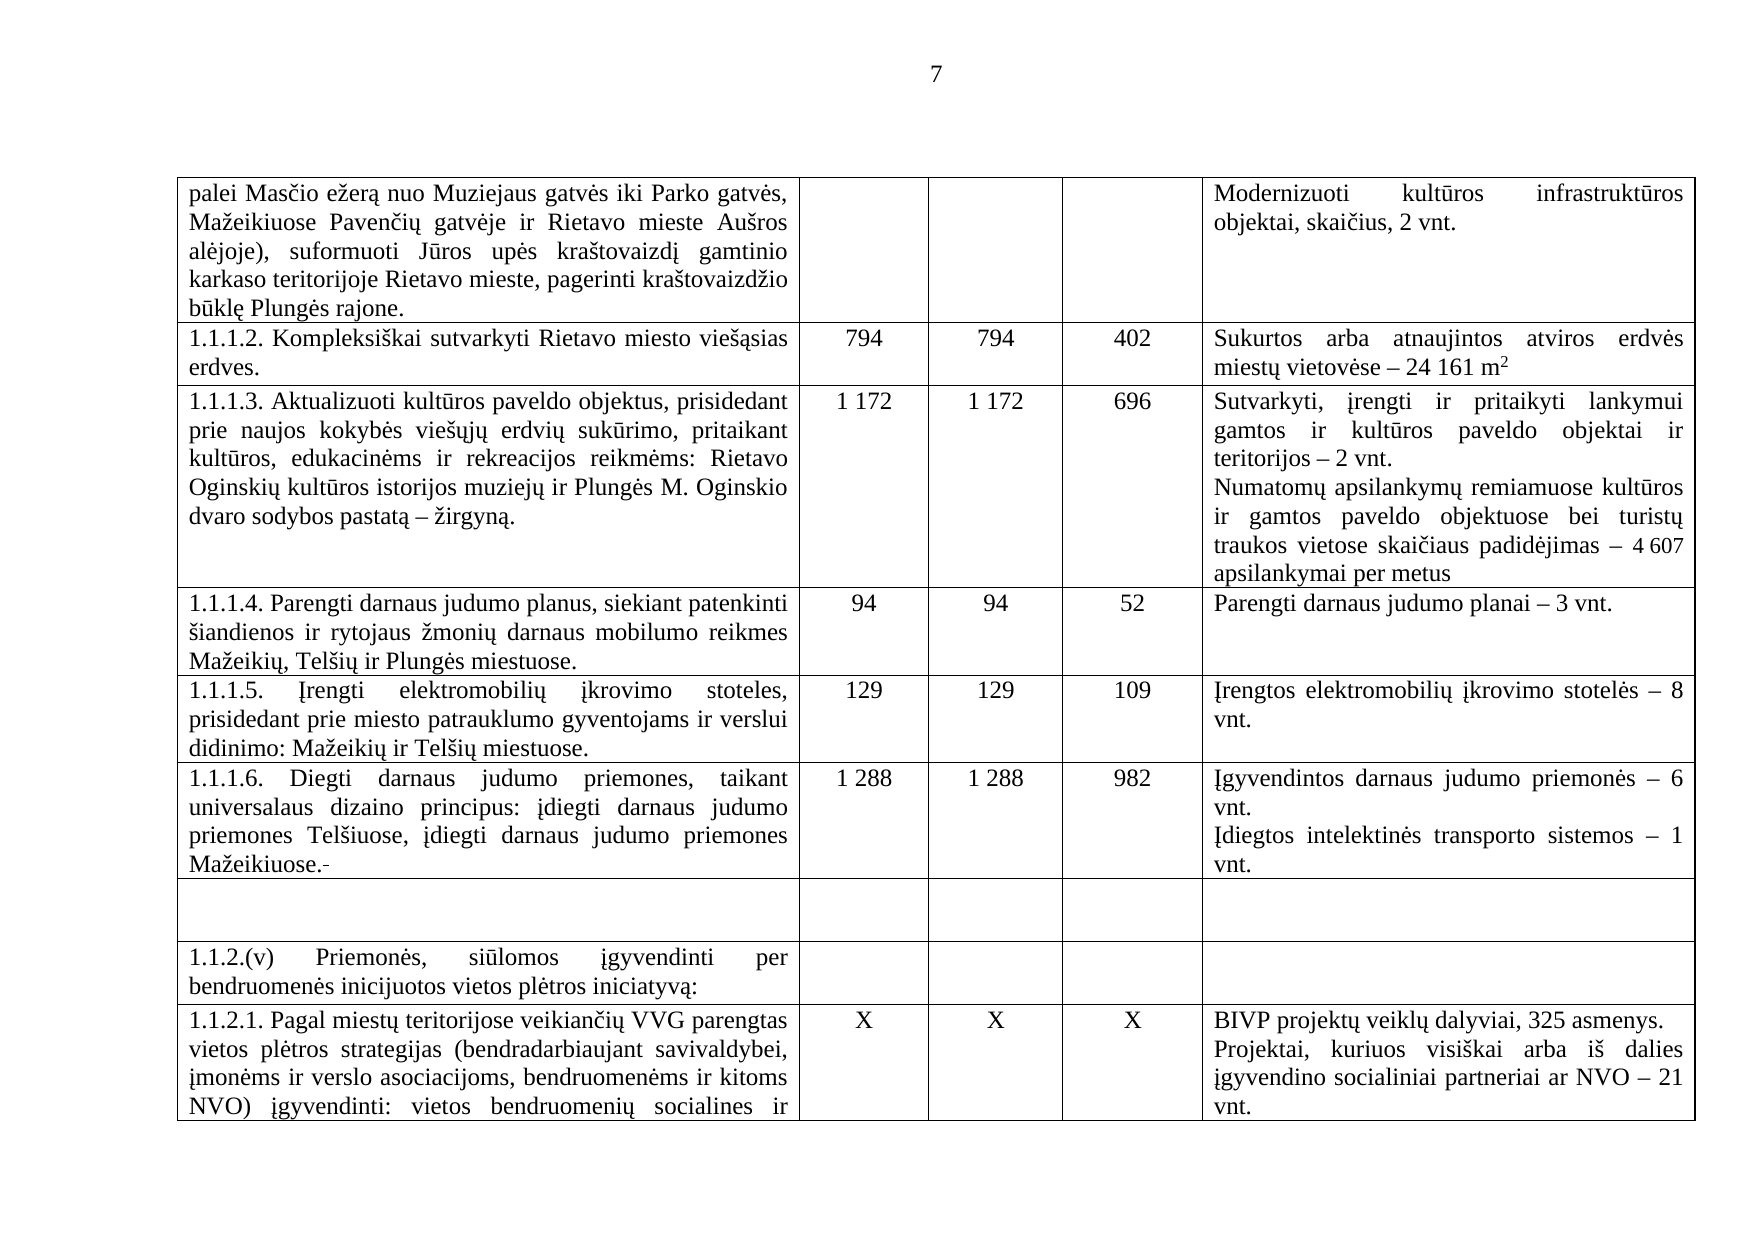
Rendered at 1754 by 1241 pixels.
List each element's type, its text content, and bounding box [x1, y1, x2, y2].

table_cell Įrengtos elektromobilių įkrovimo stotelės – 8 vnt. [1203, 676, 1694, 762]
table_cell [1063, 178, 1202, 322]
table_cell [1203, 942, 1694, 1004]
table_cell 402 [1063, 323, 1202, 385]
table_cell 794 [800, 323, 928, 385]
table_cell Sukurtos arba atnaujintos atviros erdvės miestų vietovėse – 24 161 m2 [1203, 323, 1694, 385]
table_cell 1.1.2.1. Pagal miestų teritorijose veikiančių VVG parengtas vietos plėtros strategijas (bendradarbiaujant savivaldybei, įmonėms ir verslo asociacijoms, bendruomenėms ir kitoms NVO) įgyvendinti: vietos bendruomenių socialines ir [178, 1005, 799, 1120]
table_cell 94 [800, 588, 928, 674]
table_cell 129 [929, 676, 1062, 762]
table_cell Parengti darnaus judumo planai – 3 vnt. [1203, 588, 1694, 674]
table_cell Modernizuoti kultūros infrastruktūros objektai, skaičius, 2 vnt. [1203, 178, 1694, 322]
table_cell [1063, 879, 1202, 941]
table_cell [1063, 942, 1202, 1004]
table_cell 1.1.1.6. Diegti darnaus judumo priemones, taikant universalaus dizaino principus: įdiegti darnaus judumo priemones Telšiuose, įdiegti darnaus judumo priemones Mažeikiuose. [178, 763, 799, 878]
table_cell [800, 942, 928, 1004]
table_cell 1.1.1.4. Parengti darnaus judumo planus, siekiant patenkinti šiandienos ir rytojaus žmonių darnaus mobilumo reikmes Mažeikių, Telšių ir Plungės miestuose. [178, 588, 799, 674]
table_cell 129 [800, 676, 928, 762]
table_cell [178, 879, 799, 941]
table_cell palei Masčio ežerą nuo Muziejaus gatvės iki Parko gatvės, Mažeikiuose Pavenčių gatvėje ir Rietavo mieste Aušros alėjoje), suformuoti Jūros upės kraštovaizdį gamtinio karkaso teritorijoje Rietavo mieste, pagerinti kraštovaizdžio būklę Plungės rajone. [178, 178, 799, 322]
table_cell BIVP projektų veiklų dalyviai, 325 asmenys. Projektai, kuriuos visiškai arba iš dalies įgyvendino socialiniai partneriai ar NVO – 21 vnt. [1203, 1005, 1694, 1120]
table_cell Įgyvendintos darnaus judumo priemonės – 6 vnt. Įdiegtos intelektinės transporto sistemos – 1 vnt. [1203, 763, 1694, 878]
table_cell 1 288 [800, 763, 928, 878]
table_cell X [800, 1005, 928, 1120]
table_cell 1.1.1.2. Kompleksiškai sutvarkyti Rietavo miesto viešąsias erdves. [178, 323, 799, 385]
table_cell 52 [1063, 588, 1202, 674]
table_cell X [1063, 1005, 1202, 1120]
table_cell 1 288 [929, 763, 1062, 878]
table_cell 696 [1063, 386, 1202, 587]
table_cell X [929, 1005, 1062, 1120]
table_cell [800, 178, 928, 322]
table_cell [929, 879, 1062, 941]
table_cell 1 172 [929, 386, 1062, 587]
table_cell 1 172 [800, 386, 928, 587]
table_cell Sutvarkyti, įrengti ir pritaikyti lankymui gamtos ir kultūros paveldo objektai ir teritorijos – 2 vnt. Numatomų apsilankymų remiamuose kultūros ir gamtos paveldo objektuose bei turistų traukos vietose skaičiaus padidėjimas – 4 607 apsilankymai per metus [1203, 386, 1694, 587]
table_cell [1203, 879, 1694, 941]
table_cell [929, 942, 1062, 1004]
table_cell 982 [1063, 763, 1202, 878]
table_cell 109 [1063, 676, 1202, 762]
table_cell 794 [929, 323, 1062, 385]
table_cell 1.1.1.5. Įrengti elektromobilių įkrovimo stoteles, prisidedant prie miesto patrauklumo gyventojams ir verslui didinimo: Mažeikių ir Telšių miestuose. [178, 676, 799, 762]
table_cell 94 [929, 588, 1062, 674]
table_cell [800, 879, 928, 941]
table_cell 1.1.1.3. Aktualizuoti kultūros paveldo objektus, prisidedant prie naujos kokybės viešųjų erdvių sukūrimo, pritaikant kultūros, edukacinėms ir rekreacijos reikmėms: Rietavo Oginskių kultūros istorijos muziejų ir Plungės M. Oginskio dvaro sodybos pastatą – žirgyną. [178, 386, 799, 587]
table_cell 1.1.2.(v) Priemonės, siūlomos įgyvendinti per bendruomenės inicijuotos vietos plėtros iniciatyvą: [178, 942, 799, 1004]
table_cell [929, 178, 1062, 322]
